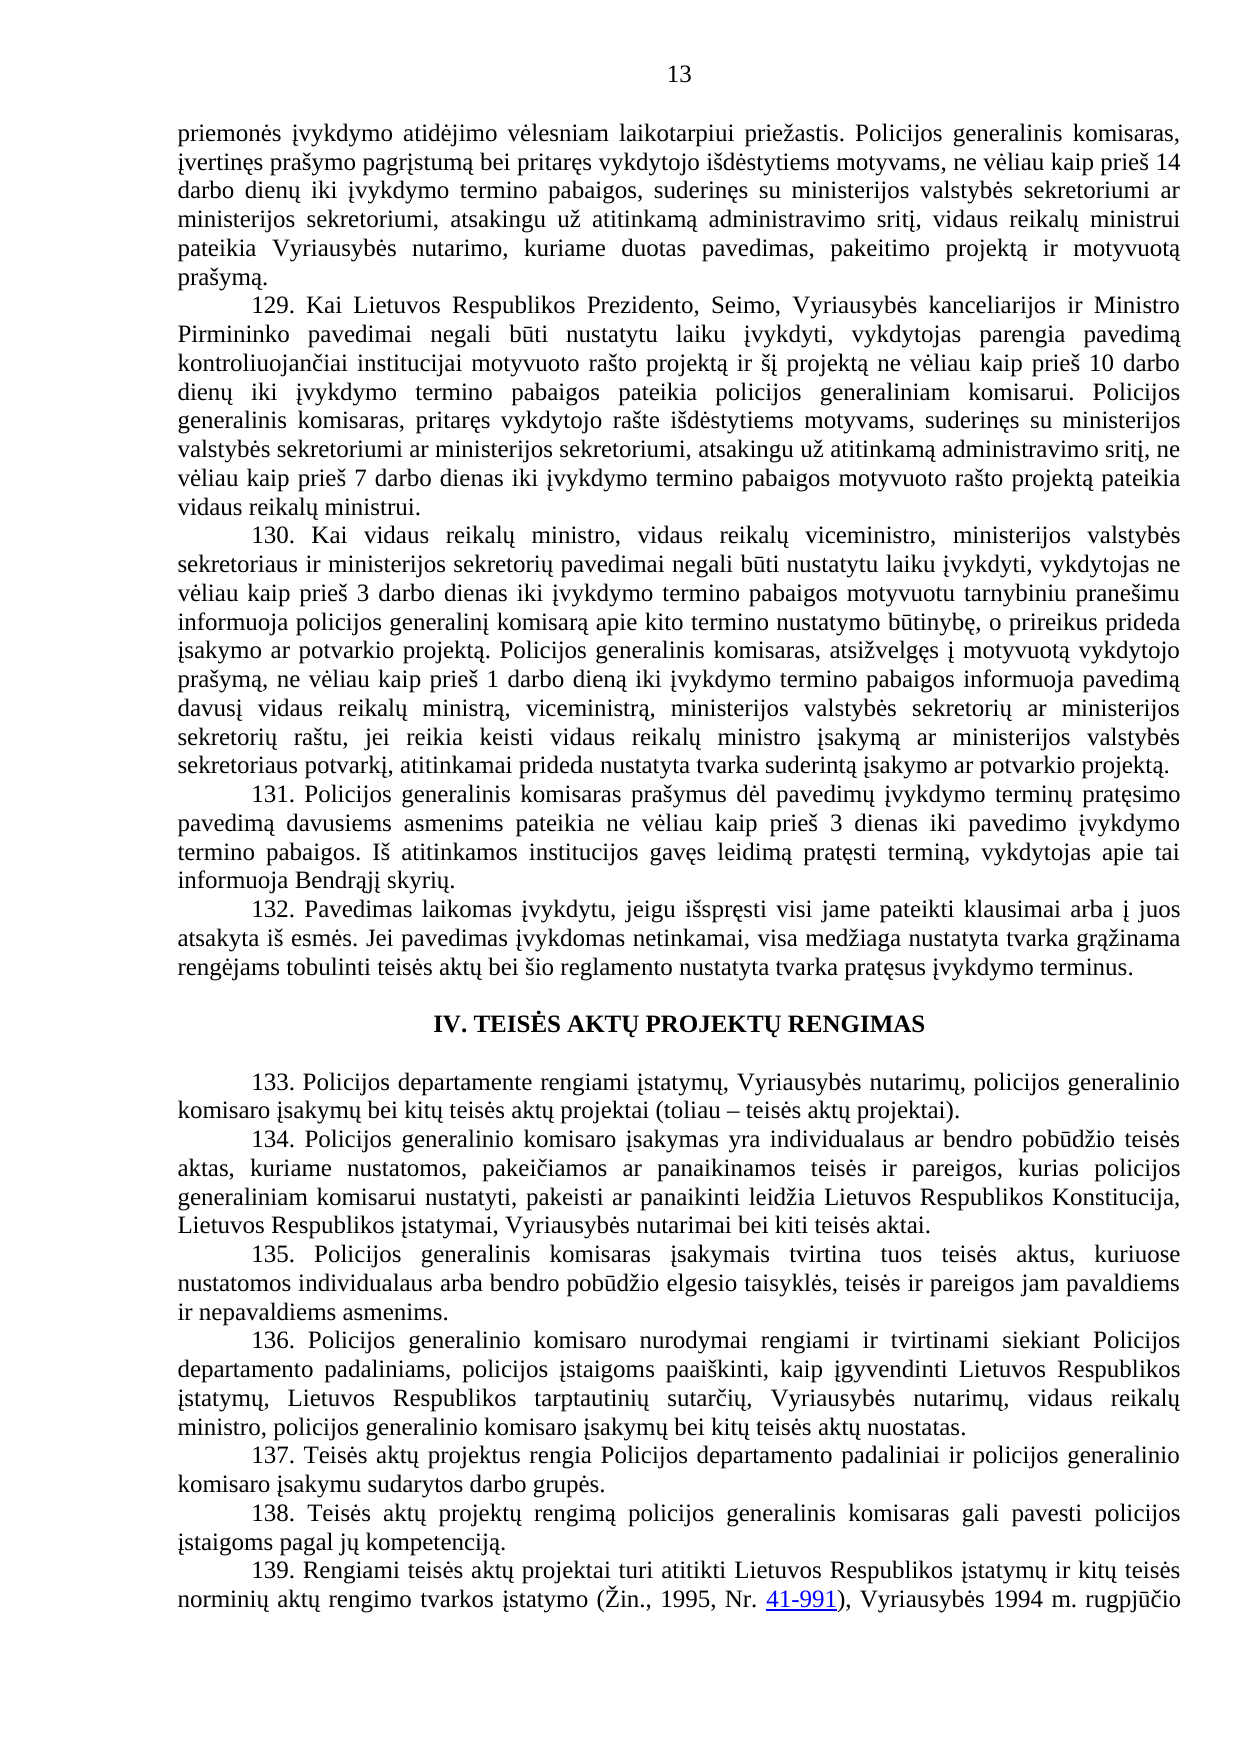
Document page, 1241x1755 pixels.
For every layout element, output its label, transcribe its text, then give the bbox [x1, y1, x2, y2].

text 138. Teisės aktų projektų rengimą policijos generalinis komisaras gali pavesti policijos įstaigoms pagal jų kompetenciją. [177, 1498, 1181, 1556]
text IV. TEISĖS AKTŲ PROJEKTŲ RENGIMAS [177, 1009, 1181, 1038]
text 137. Teisės aktų projektus rengia Policijos departamento padaliniai ir policijos generalinio komisaro įsakymu sudarytos darbo grupės. [177, 1441, 1181, 1498]
text priemonės įvykdymo atidėjimo vėlesniam laikotarpiui priežastis. Policijos generalinis komisaras, įvertinęs prašymo pagrįstumą bei pritaręs vykdytojo išdėstytiems motyvams, ne vėliau kaip prieš 14 darbo dienų iki įvykdymo termino pabaigos, suderinęs su ministerijos valstybės sekretoriumi ar ministerijos sekretoriumi, atsakingu už atitinkamą administravimo sritį, vidaus reikalų ministrui pateikia Vyriausybės nutarimo, kuriame duotas pavedimas, pakeitimo projektą ir motyvuotą prašymą. [177, 118, 1181, 291]
text 136. Policijos generalinio komisaro nurodymai rengiami ir tvirtinami siekiant Policijos departamento padaliniams, policijos įstaigoms paaiškinti, kaip įgyvendinti Lietuvos Respublikos įstatymų, Lietuvos Respublikos tarptautinių sutarčių, Vyriausybės nutarimų, vidaus reikalų ministro, policijos generalinio komisaro įsakymų bei kitų teisės aktų nuostatas. [177, 1326, 1181, 1441]
text 132. Pavedimas laikomas įvykdytu, jeigu išspręsti visi jame pateikti klausimai arba į juos atsakyta iš esmės. Jei pavedimas įvykdomas netinkamai, visa medžiaga nustatyta tvarka grąžinama rengėjams tobulinti teisės aktų bei šio reglamento nustatyta tvarka pratęsus įvykdymo terminus. [177, 894, 1181, 981]
text 129. Kai Lietuvos Respublikos Prezidento, Seimo, Vyriausybės kanceliarijos ir Ministro Pirmininko pavedimai negali būti nustatytu laiku įvykdyti, vykdytojas parengia pavedimą kontroliuojančiai institucijai motyvuoto rašto projektą ir šį projektą ne vėliau kaip prieš 10 darbo dienų iki įvykdymo termino pabaigos pateikia policijos generaliniam komisarui. Policijos generalinis komisaras, pritaręs vykdytojo rašte išdėstytiems motyvams, suderinęs su ministerijos valstybės sekretoriumi ar ministerijos sekretoriumi, atsakingu už atitinkamą administravimo sritį, ne vėliau kaip prieš 7 darbo dienas iki įvykdymo termino pabaigos motyvuoto rašto projektą pateikia vidaus reikalų ministrui. [177, 291, 1181, 521]
text 130. Kai vidaus reikalų ministro, vidaus reikalų viceministro, ministerijos valstybės sekretoriaus ir ministerijos sekretorių pavedimai negali būti nustatytu laiku įvykdyti, vykdytojas ne vėliau kaip prieš 3 darbo dienas iki įvykdymo termino pabaigos motyvuotu tarnybiniu pranešimu informuoja policijos generalinį komisarą apie kito termino nustatymo būtinybę, o prireikus prideda įsakymo ar potvarkio projektą. Policijos generalinis komisaras, atsižvelgęs į motyvuotą vykdytojo prašymą, ne vėliau kaip prieš 1 darbo dieną iki įvykdymo termino pabaigos informuoja pavedimą davusį vidaus reikalų ministrą, viceministrą, ministerijos valstybės sekretorių ar ministerijos sekretorių raštu, jei reikia keisti vidaus reikalų ministro įsakymą ar ministerijos valstybės sekretoriaus potvarkį, atitinkamai prideda nustatyta tvarka suderintą įsakymo ar potvarkio projektą. [177, 521, 1181, 779]
text 131. Policijos generalinis komisaras prašymus dėl pavedimų įvykdymo terminų pratęsimo pavedimą davusiems asmenims pateikia ne vėliau kaip prieš 3 dienas iki pavedimo įvykdymo termino pabaigos. Iš atitinkamos institucijos gavęs leidimą pratęsti terminą, vykdytojas apie tai informuoja Bendrąjį skyrių. [177, 779, 1181, 894]
text 139. Rengiami teisės aktų projektai turi atitikti Lietuvos Respublikos įstatymų ir kitų teisės norminių aktų rengimo tvarkos įstatymo (Žin., 1995, Nr. 41-991), Vyriausybės 1994 m. rugpjūčio [177, 1556, 1181, 1613]
text 134. Policijos generalinio komisaro įsakymas yra individualaus ar bendro pobūdžio teisės aktas, kuriame nustatomos, pakeičiamos ar panaikinamos teisės ir pareigos, kurias policijos generaliniam komisarui nustatyti, pakeisti ar panaikinti leidžia Lietuvos Respublikos Konstitucija, Lietuvos Respublikos įstatymai, Vyriausybės nutarimai bei kiti teisės aktai. [177, 1124, 1181, 1239]
text 133. Policijos departamente rengiami įstatymų, Vyriausybės nutarimų, policijos generalinio komisaro įsakymų bei kitų teisės aktų projektai (toliau – teisės aktų projektai). [177, 1067, 1181, 1124]
text 135. Policijos generalinis komisaras įsakymais tvirtina tuos teisės aktus, kuriuose nustatomos individualaus arba bendro pobūdžio elgesio taisyklės, teisės ir pareigos jam pavaldiems ir nepavaldiems asmenims. [177, 1239, 1181, 1326]
